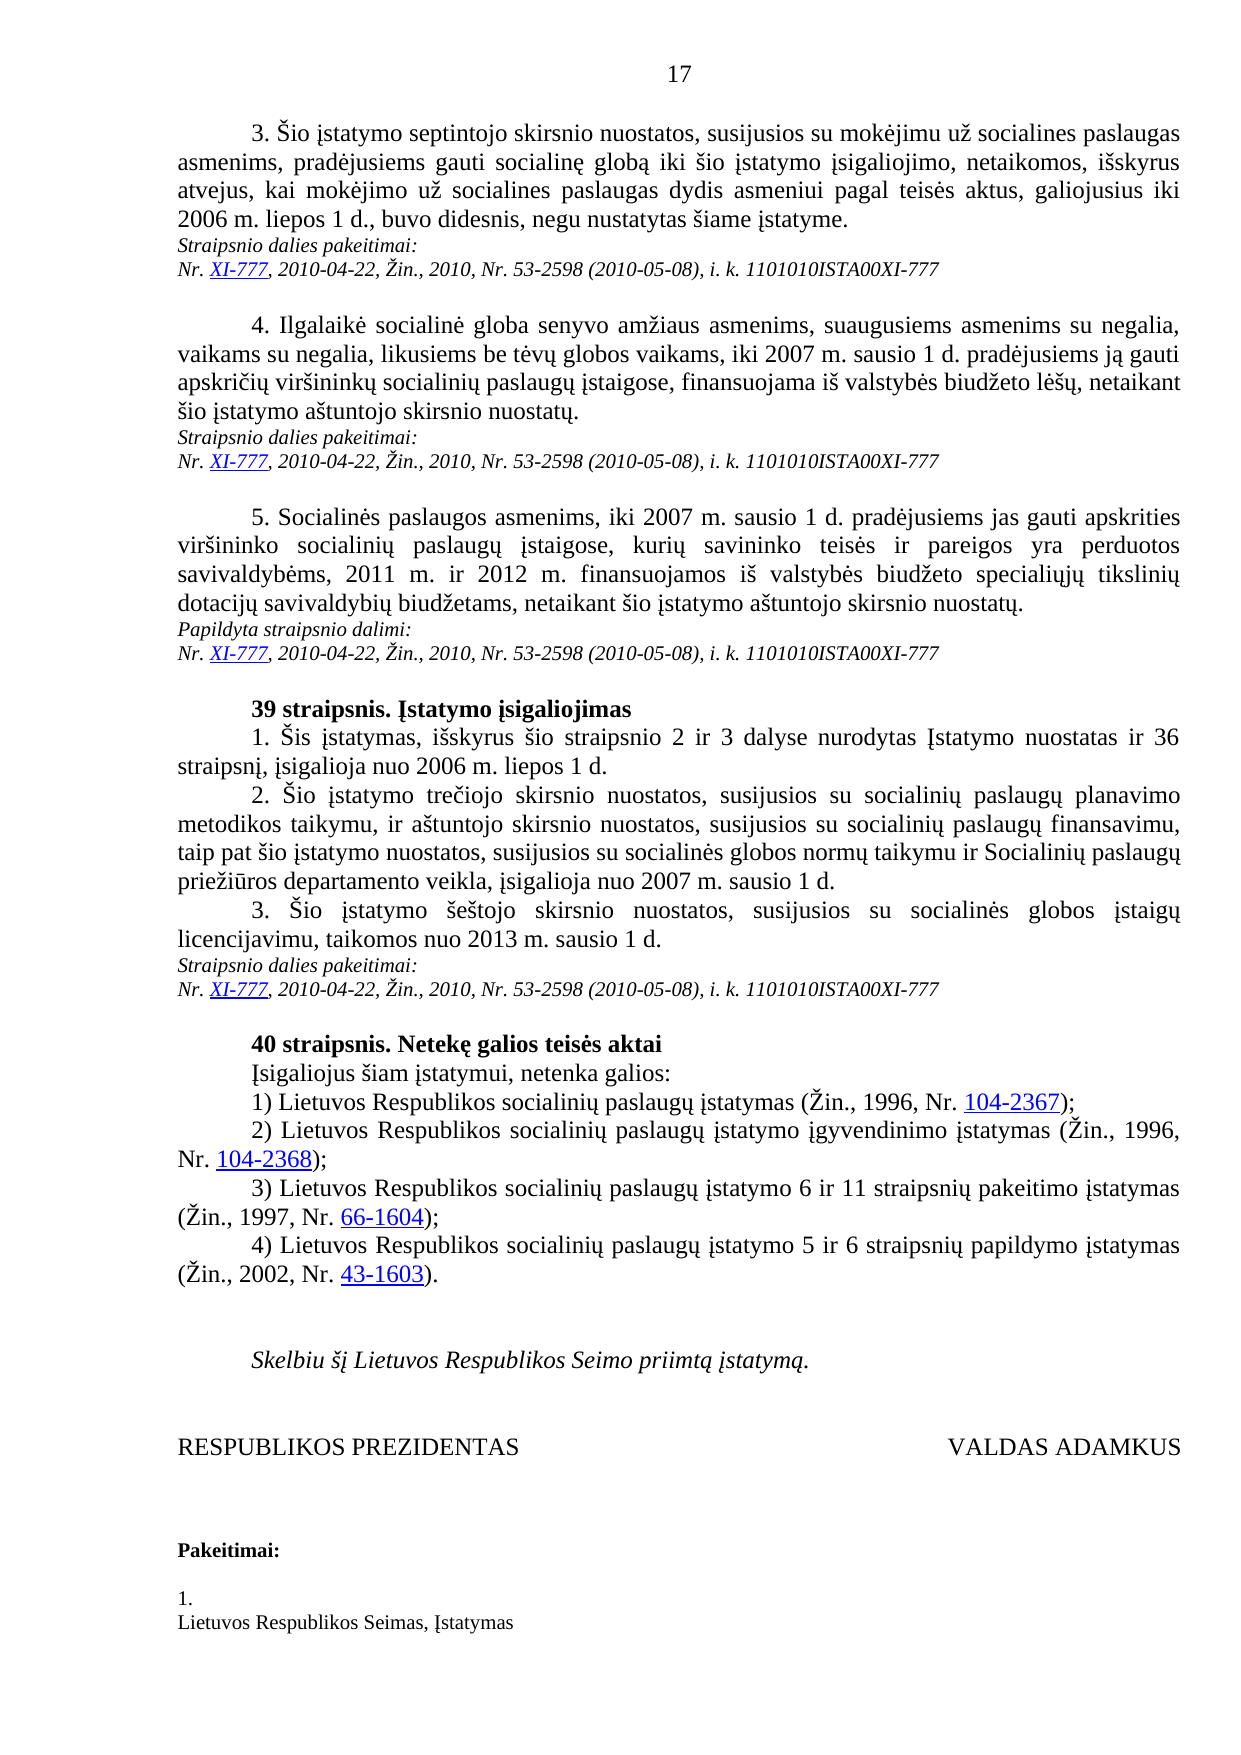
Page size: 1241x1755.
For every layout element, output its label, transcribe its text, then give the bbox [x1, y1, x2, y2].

text Nr. XI-777, 2010-04-22, Žin., 2010, Nr. 53-2598 (2010-05-08), i. k. 1101010ISTA00XI-777 [177, 641, 1181, 665]
text Nr. XI-777, 2010-04-22, Žin., 2010, Nr. 53-2598 (2010-05-08), i. k. 1101010ISTA00XI-777 [177, 257, 1181, 281]
text 2) Lietuvos Respublikos socialinių paslaugų įstatymo įgyvendinimo įstatymas (Žin., 1996, Nr. 104-2368); [177, 1116, 1181, 1173]
text Straipsnio dalies pakeitimai: [177, 233, 1181, 257]
text 3. Šio įstatymo septintojo skirsnio nuostatos, susijusios su mokėjimu už socialines paslaugas asmenims, pradėjusiems gauti socialinę globą iki šio įstatymo įsigaliojimo, netaikomos, išskyrus atvejus, kai mokėjimo už socialines paslaugas dydis asmeniui pagal teisės aktus, galiojusius iki 2006 m. liepos 1 d., buvo didesnis, negu nustatytas šiame įstatyme. [177, 118, 1181, 233]
text Straipsnio dalies pakeitimai: [177, 425, 1181, 449]
text 4) Lietuvos Respublikos socialinių paslaugų įstatymo 5 ir 6 straipsnių papildymo įstatymas (Žin., 2002, Nr. 43-1603). [177, 1231, 1181, 1288]
text Lietuvos Respublikos Seimas, Įstatymas [177, 1610, 1181, 1634]
text 39 straipsnis. Įstatymo įsigaliojimas [177, 694, 1181, 722]
text 3) Lietuvos Respublikos socialinių paslaugų įstatymo 6 ir 11 straipsnių pakeitimo įstatymas (Žin., 1997, Nr. 66-1604); [177, 1173, 1181, 1231]
text Skelbiu šį Lietuvos Respublikos Seimo priimtą įstatymą. [177, 1346, 1181, 1374]
text Papildyta straipsnio dalimi: [177, 617, 1181, 641]
text RESPUBLIKOS PREZIDENTAS VALDAS ADAMKUS [177, 1432, 1181, 1461]
text Nr. XI-777, 2010-04-22, Žin., 2010, Nr. 53-2598 (2010-05-08), i. k. 1101010ISTA00XI-777 [177, 449, 1181, 473]
text 1. [177, 1586, 1181, 1610]
text 40 straipsnis. Netekę galios teisės aktai [177, 1029, 1181, 1058]
text 1) Lietuvos Respublikos socialinių paslaugų įstatymas (Žin., 1996, Nr. 104-2367); [177, 1087, 1181, 1116]
text 2. Šio įstatymo trečiojo skirsnio nuostatos, susijusios su socialinių paslaugų planavimo metodikos taikymu, ir aštuntojo skirsnio nuostatos, susijusios su socialinių paslaugų finansavimu, taip pat šio įstatymo nuostatos, susijusios su socialinės globos normų taikymu ir Socialinių paslaugų priežiūros departamento veikla, įsigalioja nuo 2007 m. sausio 1 d. [177, 780, 1181, 895]
text Įsigaliojus šiam įstatymui, netenka galios: [177, 1058, 1181, 1087]
text 5. Socialinės paslaugos asmenims, iki 2007 m. sausio 1 d. pradėjusiems jas gauti apskrities viršininko socialinių paslaugų įstaigose, kurių savininko teisės ir pareigos yra perduotos savivaldybėms, 2011 m. ir 2012 m. finansuojamos iš valstybės biudžeto specialiųjų tikslinių dotacijų savivaldybių biudžetams, netaikant šio įstatymo aštuntojo skirsnio nuostatų. [177, 502, 1181, 617]
text Pakeitimai: [177, 1537, 1181, 1562]
text 3. Šio įstatymo šeštojo skirsnio nuostatos, susijusios su socialinės globos įstaigų licencijavimu, taikomos nuo 2013 m. sausio 1 d. [177, 895, 1181, 952]
text Straipsnio dalies pakeitimai: [177, 952, 1181, 977]
text 4. Ilgalaikė socialinė globa senyvo amžiaus asmenims, suaugusiems asmenims su negalia, vaikams su negalia, likusiems be tėvų globos vaikams, iki 2007 m. sausio 1 d. pradėjusiems ją gauti apskričių viršininkų socialinių paslaugų įstaigose, finansuojama iš valstybės biudžeto lėšų, netaikant šio įstatymo aštuntojo skirsnio nuostatų. [177, 310, 1181, 425]
text 1. Šis įstatymas, išskyrus šio straipsnio 2 ir 3 dalyse nurodytas Įstatymo nuostatas ir 36 straipsnį, įsigalioja nuo 2006 m. liepos 1 d. [177, 722, 1181, 780]
text Nr. XI-777, 2010-04-22, Žin., 2010, Nr. 53-2598 (2010-05-08), i. k. 1101010ISTA00XI-777 [177, 977, 1181, 1001]
